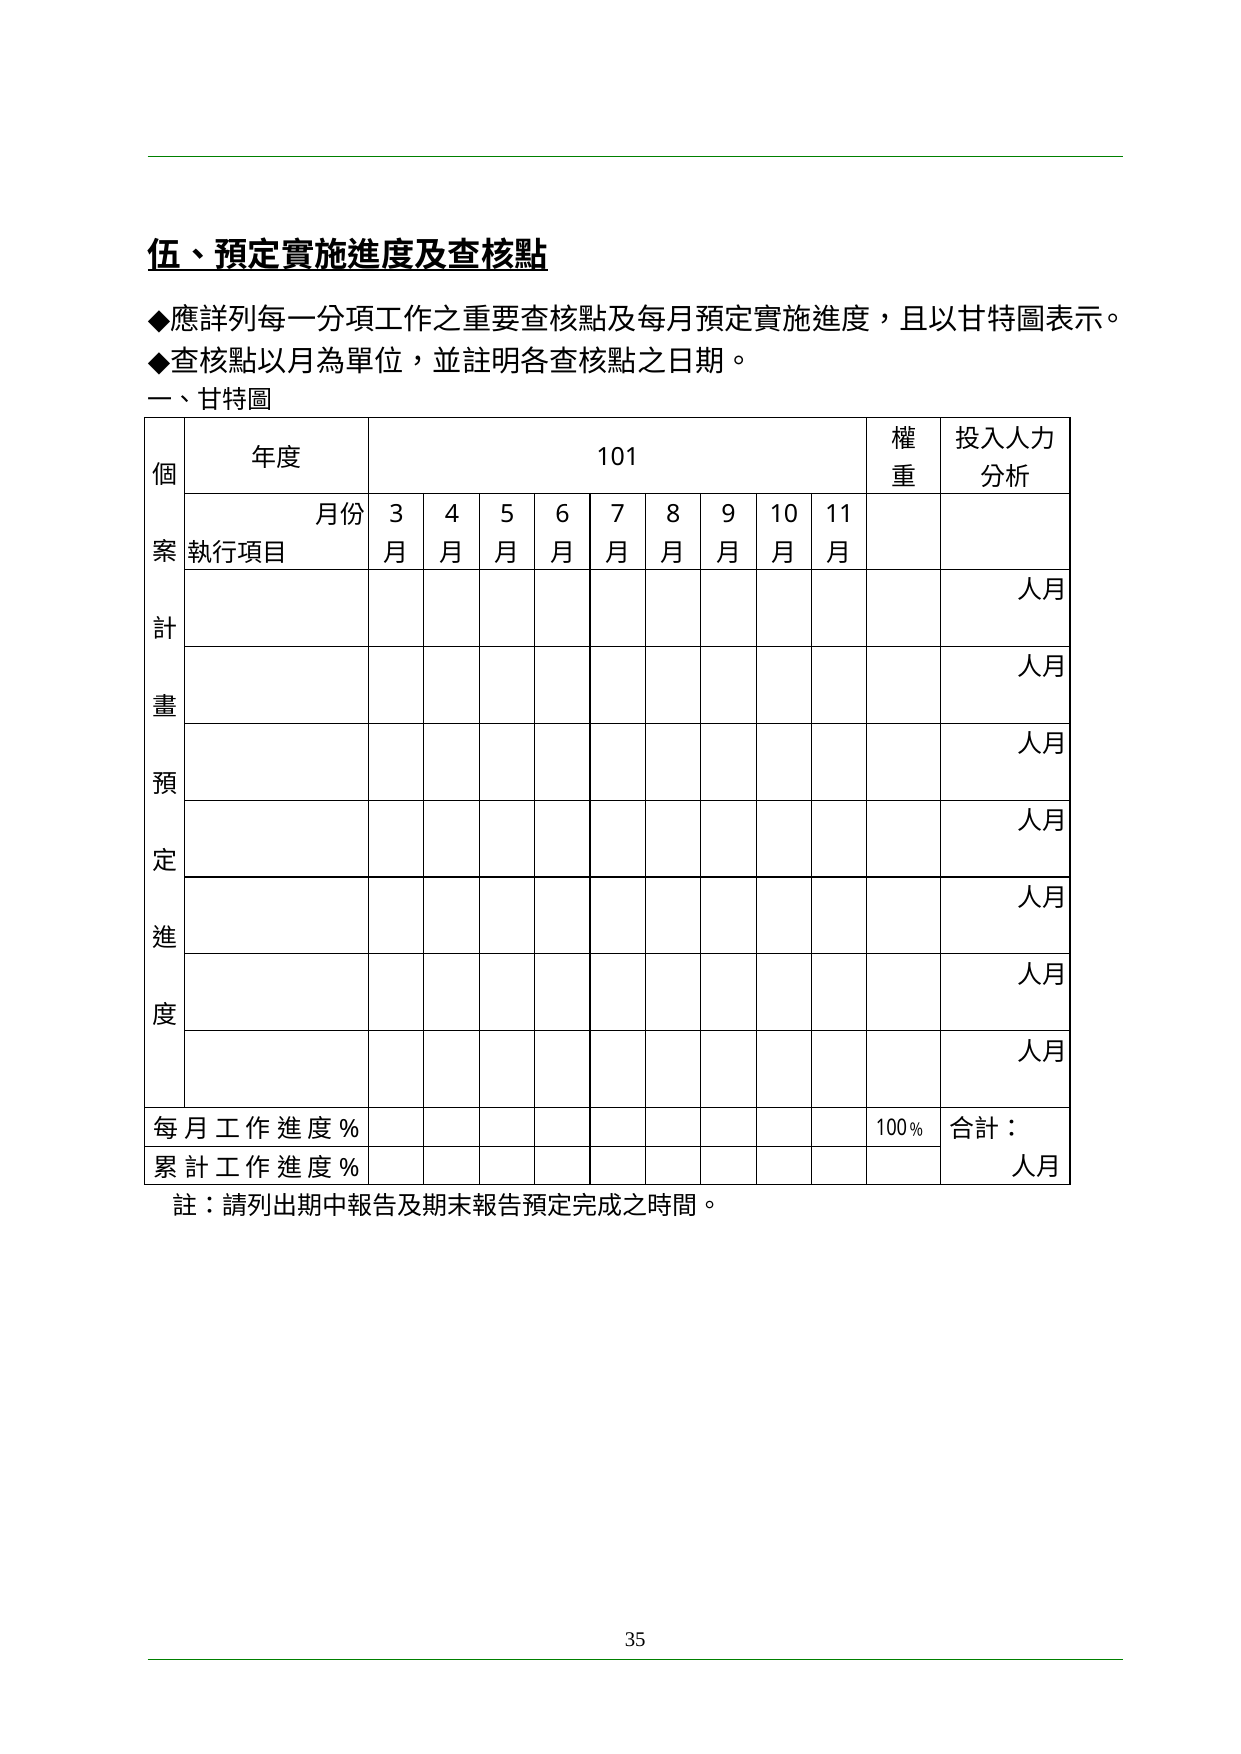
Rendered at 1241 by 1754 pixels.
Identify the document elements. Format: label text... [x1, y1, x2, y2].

table_cell [701, 1147, 756, 1184]
table_cell [424, 954, 479, 1030]
table_cell [867, 494, 940, 569]
table_cell [591, 801, 645, 876]
table_cell [867, 724, 940, 799]
table_cell [535, 1147, 589, 1184]
text 伍、預定實施進度及查核點 [156, 246, 222, 269]
table_cell [424, 647, 479, 723]
table_cell 人月 [941, 647, 1069, 723]
table_cell [480, 1147, 534, 1184]
table_cell [646, 954, 700, 1030]
table_cell [591, 647, 645, 723]
table_cell [812, 878, 866, 953]
table_cell [369, 801, 423, 876]
table_cell [480, 801, 534, 876]
table_cell [867, 1031, 940, 1107]
table_cell [646, 801, 700, 876]
table_cell [701, 878, 756, 953]
table_cell [812, 801, 866, 876]
text 註：請列出期中報告及期末報告預定完成之時間。 [173, 1185, 1122, 1223]
table_cell [812, 1031, 866, 1107]
table_cell [369, 1031, 423, 1107]
table_cell [591, 954, 645, 1030]
table_cell 6 月 [535, 494, 589, 569]
table_cell [185, 954, 368, 1030]
text ◆查核點以月為單位，並註明各查核點之日期。 [148, 338, 1122, 379]
table_cell [185, 878, 368, 953]
table_cell [535, 801, 589, 876]
table_cell 人月 [941, 570, 1069, 646]
table_cell [701, 1031, 756, 1107]
table_cell [369, 1147, 423, 1184]
table_cell [867, 801, 940, 876]
table_cell [369, 724, 423, 799]
table_cell [646, 570, 700, 646]
table_cell 人月 [941, 878, 1069, 953]
table_cell 9 月 [701, 494, 756, 569]
table_cell [701, 570, 756, 646]
table_cell [591, 1031, 645, 1107]
table_cell 人月 [941, 801, 1069, 876]
table_cell [812, 647, 866, 723]
table_cell [535, 647, 589, 723]
table_cell 10 月 [757, 494, 811, 569]
table_cell [646, 724, 700, 799]
table_cell [185, 647, 368, 723]
table_cell [424, 801, 479, 876]
table_cell [480, 1108, 534, 1146]
table_cell [424, 724, 479, 799]
table_cell [646, 878, 700, 953]
table_cell [646, 1108, 700, 1146]
text 伍、預定實施進度及查核點 [386, 246, 432, 269]
table_cell [480, 724, 534, 799]
table_cell 累計工作進度% [145, 1147, 368, 1184]
table_cell [535, 724, 589, 799]
table_cell [646, 647, 700, 723]
table_cell [812, 1147, 866, 1184]
table_cell [480, 954, 534, 1030]
table_cell [757, 570, 811, 646]
table_cell 7 月 [591, 494, 645, 569]
text 伍、預定實施進度及查核點 [490, 246, 536, 269]
table_cell 11 月 [812, 494, 866, 569]
table_cell [591, 724, 645, 799]
table_cell [701, 724, 756, 799]
table_cell [480, 570, 534, 646]
table_cell [424, 1147, 479, 1184]
table_cell [185, 570, 368, 646]
table_cell 人月 [941, 954, 1069, 1030]
table_header 個 案 計 畫 預 定 進 度 [145, 418, 184, 1107]
table_cell 5 月 [480, 494, 534, 569]
table_cell [757, 801, 811, 876]
table_cell [867, 570, 940, 646]
table_cell [701, 647, 756, 723]
table_cell [812, 1108, 866, 1146]
table_cell [535, 954, 589, 1030]
table_cell [535, 1031, 589, 1107]
table_cell [369, 570, 423, 646]
text 伍、預定實施進度及查核點 [540, 246, 1122, 271]
table_cell [701, 954, 756, 1030]
table_cell 4 月 [424, 494, 479, 569]
table_cell [185, 1031, 368, 1107]
table_cell [535, 1108, 589, 1146]
table_cell [812, 724, 866, 799]
table_cell [867, 647, 940, 723]
table_cell 每月工作進度% [145, 1108, 368, 1146]
text 伍、預定實施進度及查核點 [230, 246, 318, 269]
table_cell [591, 1108, 645, 1146]
table_cell [757, 1147, 811, 1184]
text 一、甘特圖 [148, 379, 1122, 417]
table_cell [185, 801, 368, 876]
table_cell [757, 1108, 811, 1146]
table_cell [646, 1031, 700, 1107]
text 伍、預定實施進度及查核點 [436, 246, 486, 269]
table_cell [591, 570, 645, 646]
table_cell [867, 1147, 940, 1184]
table_header 101 [369, 418, 866, 493]
table_cell [812, 954, 866, 1030]
table_header 投入人力分析 [941, 418, 1069, 493]
table_cell [424, 878, 479, 953]
table_cell [369, 878, 423, 953]
table_cell 人月 [941, 724, 1069, 799]
table_cell [867, 878, 940, 953]
table_cell [757, 878, 811, 953]
table_header 年度 [185, 418, 368, 493]
table_cell [535, 878, 589, 953]
table_cell [701, 1108, 756, 1146]
table_cell [480, 1031, 534, 1107]
table_cell [480, 647, 534, 723]
table_cell [424, 570, 479, 646]
table_cell [941, 494, 1069, 569]
table_cell 月份 執行項目 [185, 494, 368, 569]
table_cell [185, 724, 368, 799]
table_cell [591, 1147, 645, 1184]
table_cell 人月 [941, 1031, 1069, 1107]
text 伍、預定實施進度及查核點 [334, 246, 354, 269]
table_cell [757, 647, 811, 723]
table_cell [369, 1108, 423, 1146]
table_header 權 重 [867, 418, 940, 493]
table_cell [369, 647, 423, 723]
table_cell [812, 570, 866, 646]
table_cell [424, 1108, 479, 1146]
table_cell [591, 878, 645, 953]
table_cell [535, 570, 589, 646]
text ◆應詳列每一分項工作之重要查核點及每月預定實施進度，且以甘特圖表示。 [148, 296, 1122, 338]
table_cell [369, 954, 423, 1030]
table_cell 3 月 [369, 494, 423, 569]
text 伍、預定實施進度及查核點 [351, 246, 385, 269]
table_cell [701, 801, 756, 876]
table_cell [480, 878, 534, 953]
table_cell [646, 1147, 700, 1184]
table_cell 8 月 [646, 494, 700, 569]
table_cell [424, 1031, 479, 1107]
table_cell [757, 954, 811, 1030]
table_cell [757, 1031, 811, 1107]
table_cell [867, 954, 940, 1030]
table_cell 合計： 人月 [941, 1108, 1069, 1184]
table_cell [757, 724, 811, 799]
table_cell 100﹪ [867, 1108, 940, 1146]
